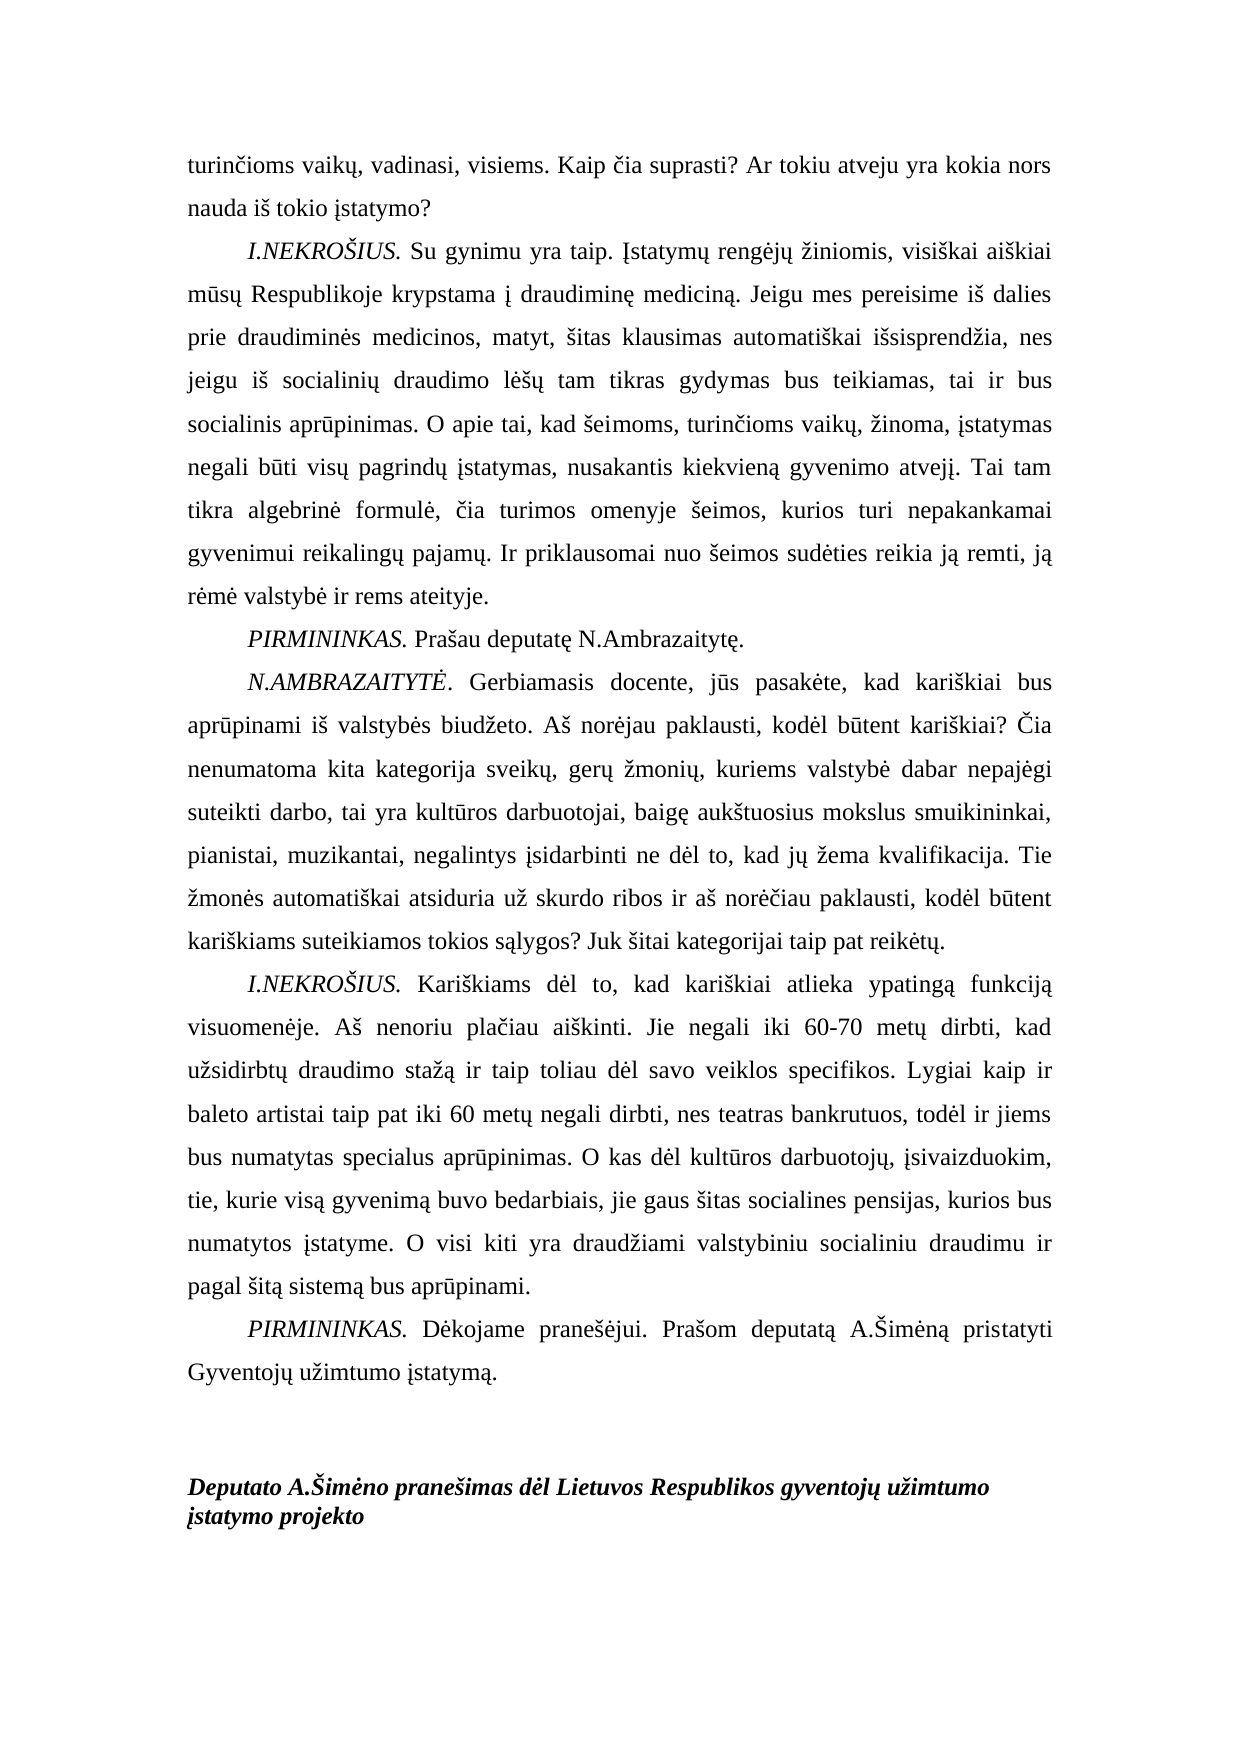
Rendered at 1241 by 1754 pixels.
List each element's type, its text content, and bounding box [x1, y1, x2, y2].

text PIRMININKAS. Dėkojame pranešėjui. Prašom deputatą A.Šimėną pris­tatyti Gyventojų užimtumo įstatymą. [187, 1314, 1053, 1386]
text N.AMBRAZAITYTĖ. Gerbiamasis docente, jūs pasakėte, kad kariškiai bus aprūpinami iš valstybės biudžeto. Aš norėjau paklausti, kodėl būtent kariškiai? Čia nenumatoma kita kategorija sveikų, gerų žmonių, kuriems valstybė dabar nepajėgi suteikti darbo, tai yra kultūros darbuotojai, baigę aukštuosius mokslus smuikininkai, pianistai, muzikantai, negalintys įsidar­binti ne dėl to, kad jų žema kvalifikacija. Tie žmonės automatiškai atsiduria už skurdo ribos ir aš norėčiau paklausti, kodėl būtent kariškiams suteikia­mos tokios sąlygos? Juk šitai kategorijai taip pat reikėtų. [187, 667, 1053, 955]
text PIRMININKAS. Prašau deputatę N.Ambrazaitytę. [187, 624, 1053, 653]
text turinčioms vaikų, vadinasi, visiems. Kaip čia suprasti? Ar tokiu atveju yra kokia nors nauda iš tokio įstatymo? [187, 150, 1053, 222]
text I.NEKROŠIUS. Kariškiams dėl to, kad kariškiai atlieka ypatingą funkciją visuomenėje. Aš nenoriu plačiau aiškinti. Jie negali iki 60-70 metų dirbti, kad užsidirbtų draudimo stažą ir taip toliau dėl savo veiklos specifikos. Lygiai kaip ir baleto artistai taip pat iki 60 metų negali dirbti, nes teatras bankrutuos, todėl ir jiems bus numatytas specialus aprūpinimas. O kas dėl kultūros darbuotojų, įsivaizduokim, tie, kurie visą gyvenimą buvo bedar­biais, jie gaus šitas socialines pensijas, kurios bus numatytos įstatyme. O visi kiti yra draudžiami valstybiniu socialiniu draudimu ir pagal šitą sistemą bus aprūpinami. [187, 969, 1053, 1300]
text I.NEKROŠIUS. Su gynimu yra taip. Įstatymų rengėjų žiniomis, visiškai aiškiai mūsų Respublikoje krypstama į draudiminę mediciną. Jeigu mes pereisime iš dalies prie draudiminės medicinos, matyt, šitas klausimas auto­matiškai išsisprendžia, nes jeigu iš socialinių draudimo lėšų tam tikras gydy­mas bus teikiamas, tai ir bus socialinis aprūpinimas. O apie tai, kad šei­moms, turinčioms vaikų, žinoma, įstatymas negali būti visų pagrindų įstatymas, nusakantis kiekvieną gyvenimo atvejį. Tai tam tikra algebrinė formulė, čia turimos omenyje šeimos, kurios turi nepakankamai gyvenimui reikalingų pajamų. Ir priklausomai nuo šeimos sudėties reikia ją remti, ją rėmė valstybė ir rems ateityje. [187, 236, 1053, 610]
subtitle Deputato A.Šimėno pranešimas dėl Lietuvos Respublikos gyventojų užimtumo įstatymo projekto [187, 1472, 1053, 1529]
